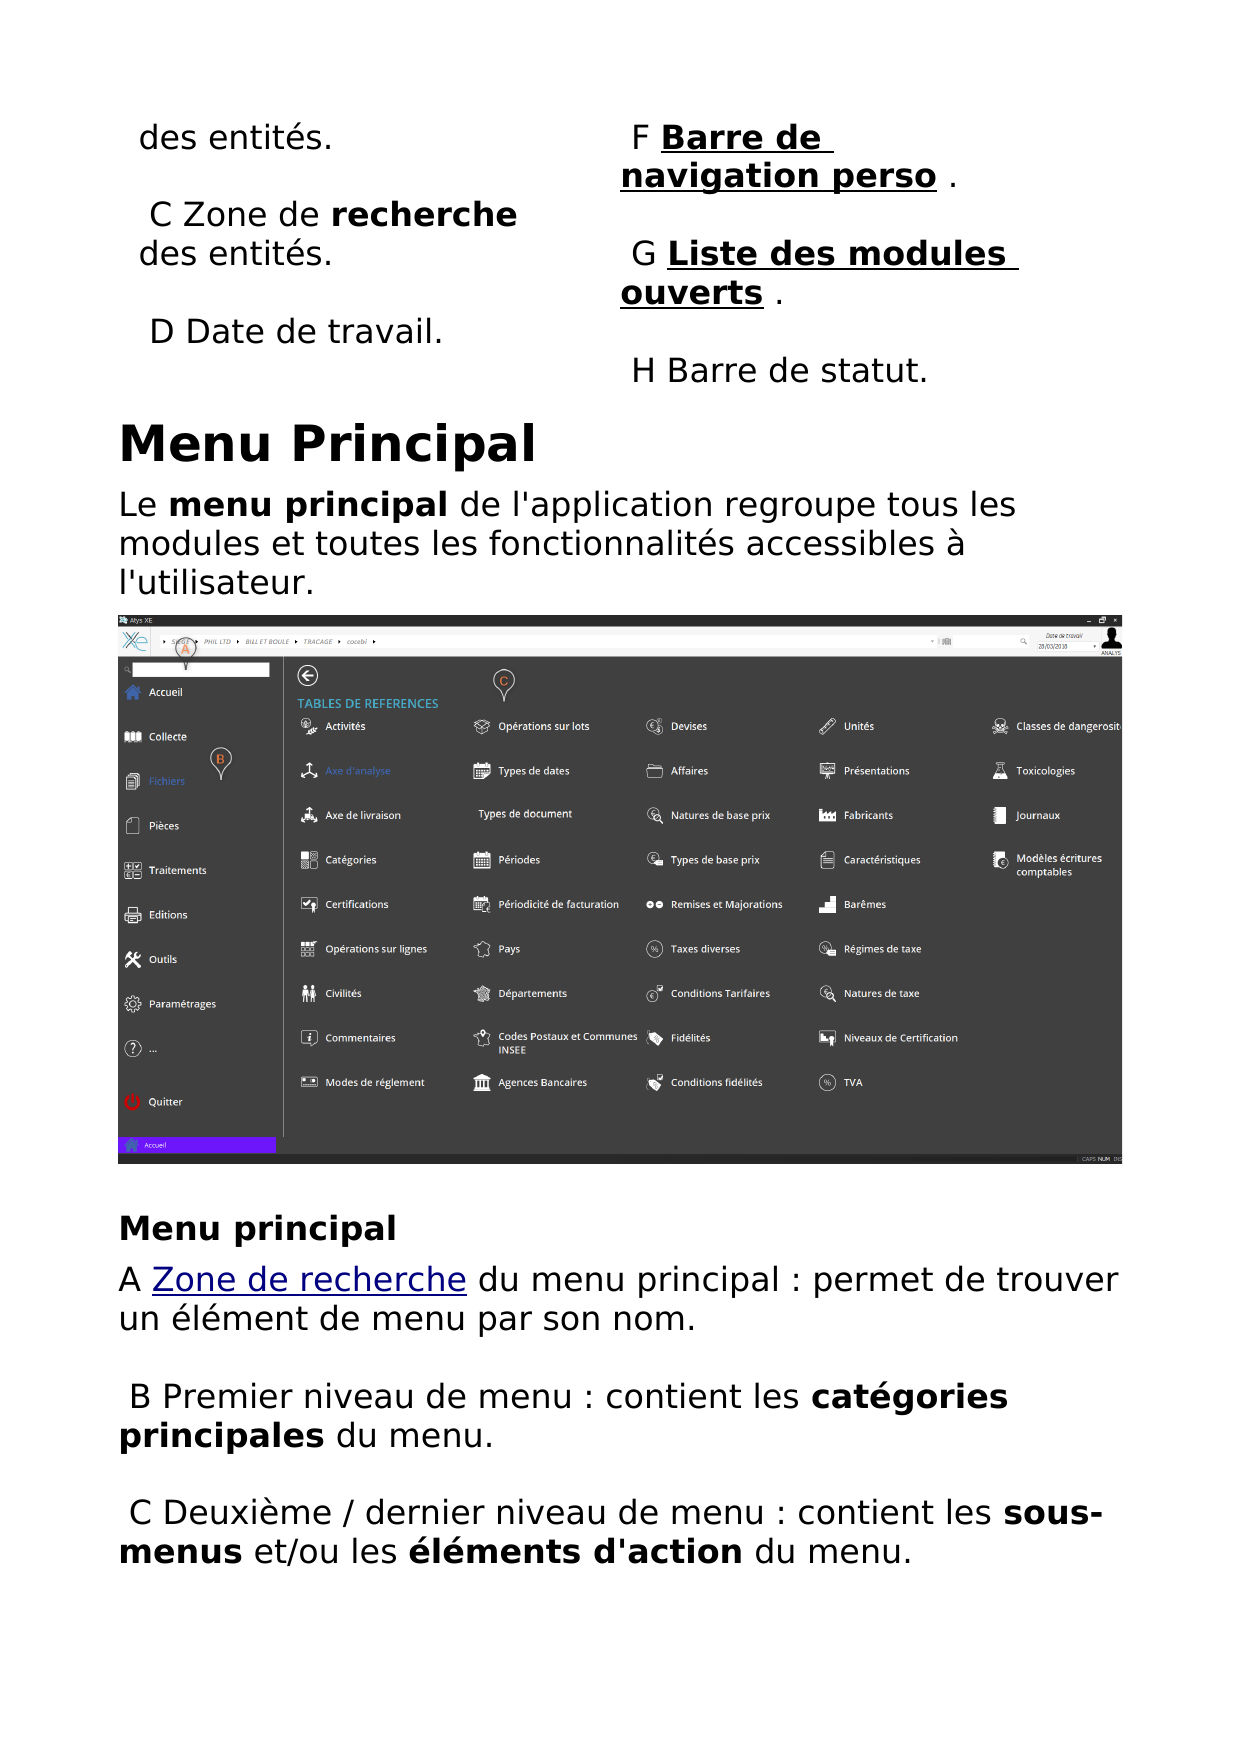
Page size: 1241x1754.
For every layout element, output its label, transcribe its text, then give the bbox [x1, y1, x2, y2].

text A Zone de recherche du menu principal : permet de trouver un élément de menu par son nom. B Premier niveau de menu : contient les catégories principales du menu. C Deuxième / dernier niveau de menu : contient les sous-menus et/ou les éléments d'action du menu. [118, 1261, 1122, 1571]
picture [118, 615, 1123, 1164]
table_header F Barre de navigation perso . G Liste des modules ouverts . H Barre de statut. [620, 118, 1102, 390]
subtitle Menu Principal [118, 415, 1122, 473]
subtitle Menu principal [118, 1209, 1122, 1248]
text Le menu principal de l'application regroupe tous les modules et toutes les fonctionnalités accessibles à l'utilisateur. [118, 486, 1122, 602]
table_header des entités. C Zone de recherche des entités. D Date de travail. [138, 118, 620, 390]
